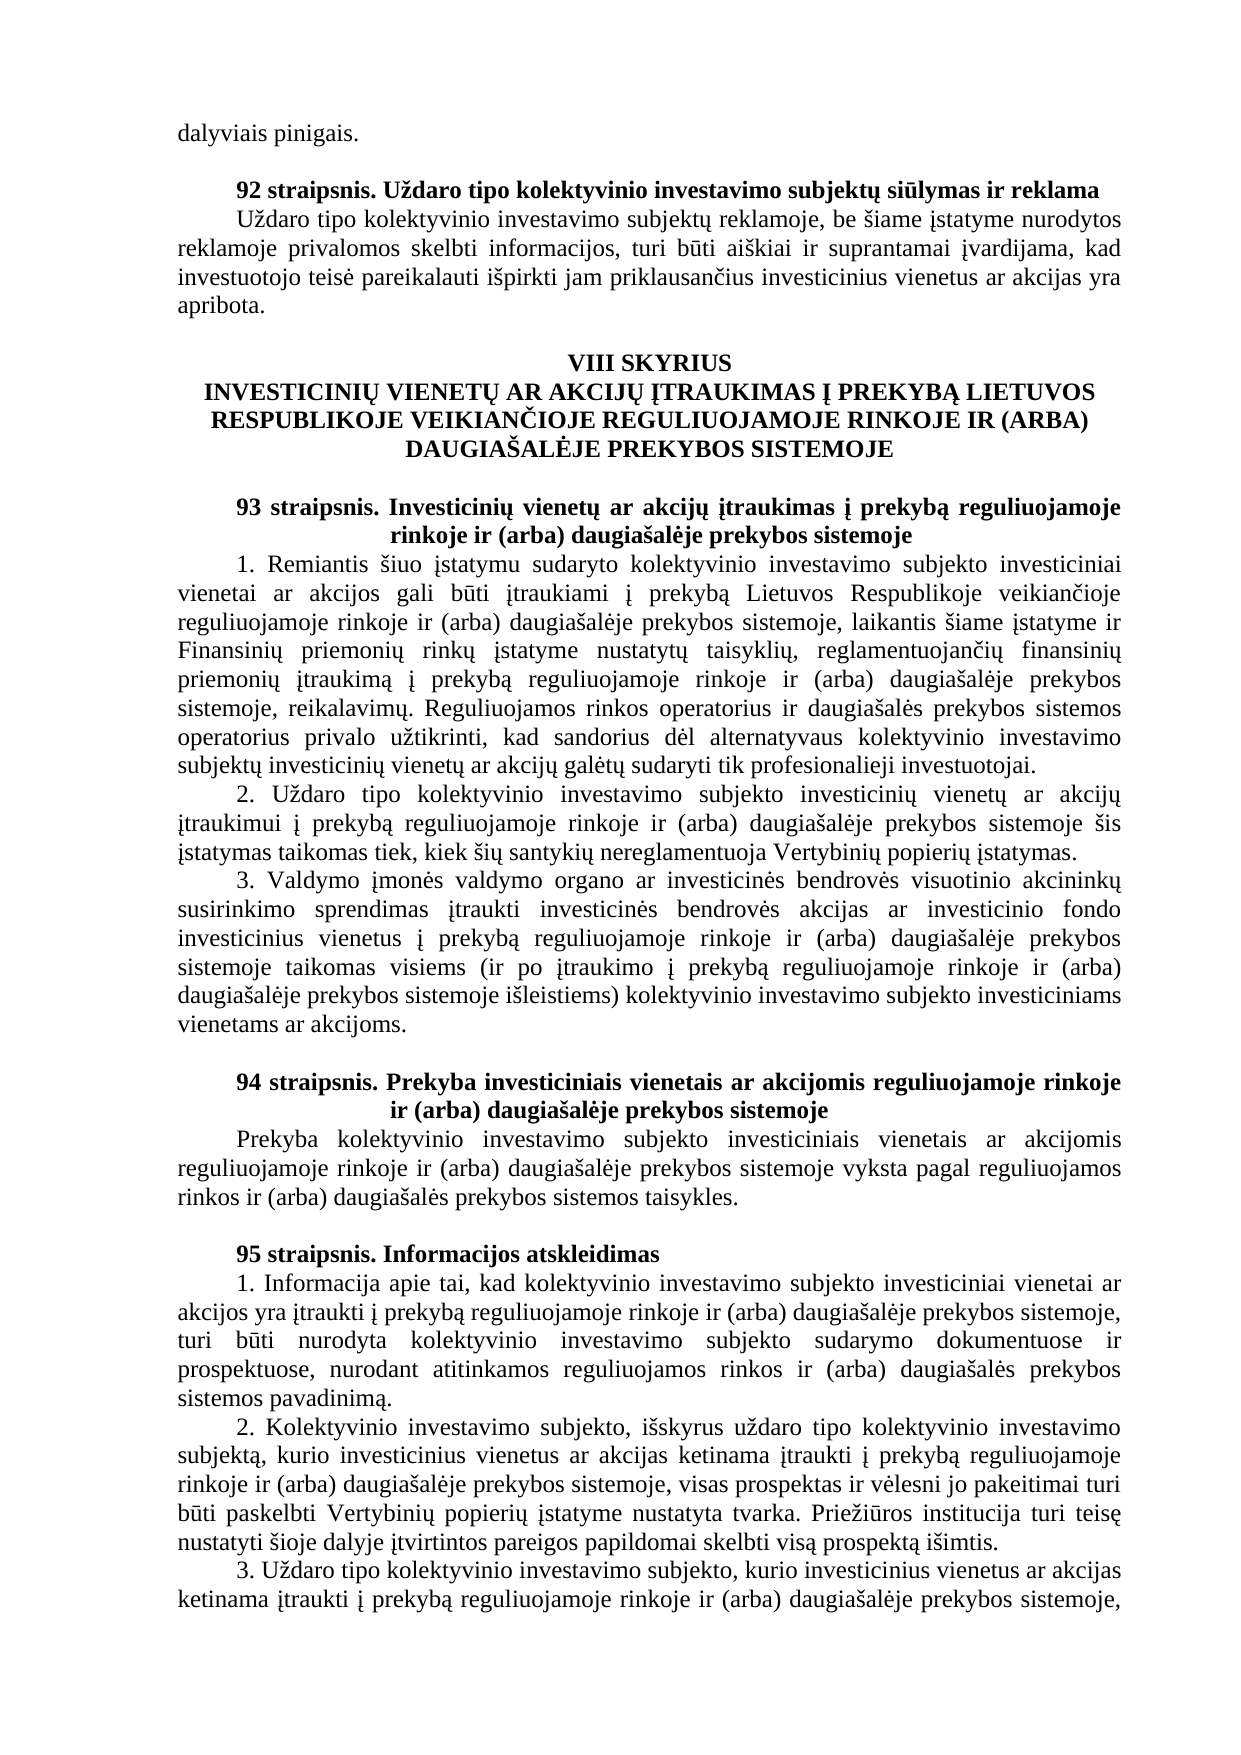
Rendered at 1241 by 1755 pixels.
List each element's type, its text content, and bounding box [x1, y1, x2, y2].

text 2. Uždaro tipo kolektyvinio investavimo subjekto investicinių vienetų ar akcijų įtraukimui į prekybą reguliuojamoje rinkoje ir (arba) daugiašalėje prekybos sistemoje šis įstatymas taikomas tiek, kiek šių santykių nereglamentuoja Vertybinių popierių įstatymas. [177, 779, 1122, 866]
text 1. Informacija apie tai, kad kolektyvinio investavimo subjekto investiciniai vienetai ar akcijos yra įtraukti į prekybą reguliuojamoje rinkoje ir (arba) daugiašalėje prekybos sistemoje, turi būti nurodyta kolektyvinio investavimo subjekto sudarymo dokumentuose ir prospektuose, nurodant atitinkamos reguliuojamos rinkos ir (arba) daugiašalės prekybos sistemos pavadinimą. [177, 1268, 1122, 1412]
text 95 straipsnis. Informacijos atskleidimas [177, 1239, 1122, 1268]
text 92 straipsnis. Uždaro tipo kolektyvinio investavimo subjektų siūlymas ir reklama [177, 176, 1122, 204]
text 3. Valdymo įmonės valdymo organo ar investicinės bendrovės visuotinio akcininkų susirinkimo sprendimas įtraukti investicinės bendrovės akcijas ar investicinio fondo investicinius vienetus į prekybą reguliuojamoje rinkoje ir (arba) daugiašalėje prekybos sistemoje taikomas visiems (ir po įtraukimo į prekybą reguliuojamoje rinkoje ir (arba) daugiašalėje prekybos sistemoje išleistiems) kolektyvinio investavimo subjekto investiciniams vienetams ar akcijoms. [177, 866, 1122, 1038]
text 94 straipsnis. Prekyba investiciniais vienetais ar akcijomis reguliuojamoje rinkoje ir (arba) daugiašalėje prekybos sistemoje [236, 1067, 1122, 1124]
text 1. Remiantis šiuo įstatymu sudaryto kolektyvinio investavimo subjekto investiciniai vienetai ar akcijos gali būti įtraukiami į prekybą Lietuvos Respublikoje veikiančioje reguliuojamoje rinkoje ir (arba) daugiašalėje prekybos sistemoje, laikantis šiame įstatyme ir Finansinių priemonių rinkų įstatyme nustatytų taisyklių, reglamentuojančių finansinių priemonių įtraukimą į prekybą reguliuojamoje rinkoje ir (arba) daugiašalėje prekybos sistemoje, reikalavimų. Reguliuojamos rinkos operatorius ir daugiašalės prekybos sistemos operatorius privalo užtikrinti, kad sandorius dėl alternatyvaus kolektyvinio investavimo subjektų investicinių vienetų ar akcijų galėtų sudaryti tik profesionalieji investuotojai. [177, 549, 1122, 779]
text dalyviais pinigais. [177, 118, 1122, 147]
text Prekyba kolektyvinio investavimo subjekto investiciniais vienetais ar akcijomis reguliuojamoje rinkoje ir (arba) daugiašalėje prekybos sistemoje vyksta pagal reguliuojamos rinkos ir (arba) daugiašalės prekybos sistemos taisykles. [177, 1124, 1122, 1211]
text 93 straipsnis. Investicinių vienetų ar akcijų įtraukimas į prekybą reguliuojamoje rinkoje ir (arba) daugiašalėje prekybos sistemoje [236, 492, 1122, 549]
text 3. Uždaro tipo kolektyvinio investavimo subjekto, kurio investicinius vienetus ar akcijas ketinama įtraukti į prekybą reguliuojamoje rinkoje ir (arba) daugiašalėje prekybos sistemoje, [177, 1556, 1122, 1613]
text Uždaro tipo kolektyvinio investavimo subjektų reklamoje, be šiame įstatyme nurodytos reklamoje privalomos skelbti informacijos, turi būti aiškiai ir suprantamai įvardijama, kad investuotojo teisė pareikalauti išpirkti jam priklausančius investicinius vienetus ar akcijas yra apribota. [177, 204, 1122, 319]
text VIII SKYRIUS [177, 348, 1122, 377]
text INVESTICINIŲ VIENETŲ AR AKCIJŲ ĮTRAUKIMAS Į PREKYBĄ LIETUVOS RESPUBLIKOJE VEIKIANČIOJE REGULIUOJAMOJE RINKOJE IR (ARBA) DAUGIAŠALĖJE PREKYBOS SISTEMOJE [177, 377, 1122, 463]
text 2. Kolektyvinio investavimo subjekto, išskyrus uždaro tipo kolektyvinio investavimo subjektą, kurio investicinius vienetus ar akcijas ketinama įtraukti į prekybą reguliuojamoje rinkoje ir (arba) daugiašalėje prekybos sistemoje, visas prospektas ir vėlesni jo pakeitimai turi būti paskelbti Vertybinių popierių įstatyme nustatyta tvarka. Priežiūros institucija turi teisę nustatyti šioje dalyje įtvirtintos pareigos papildomai skelbti visą prospektą išimtis. [177, 1412, 1122, 1556]
